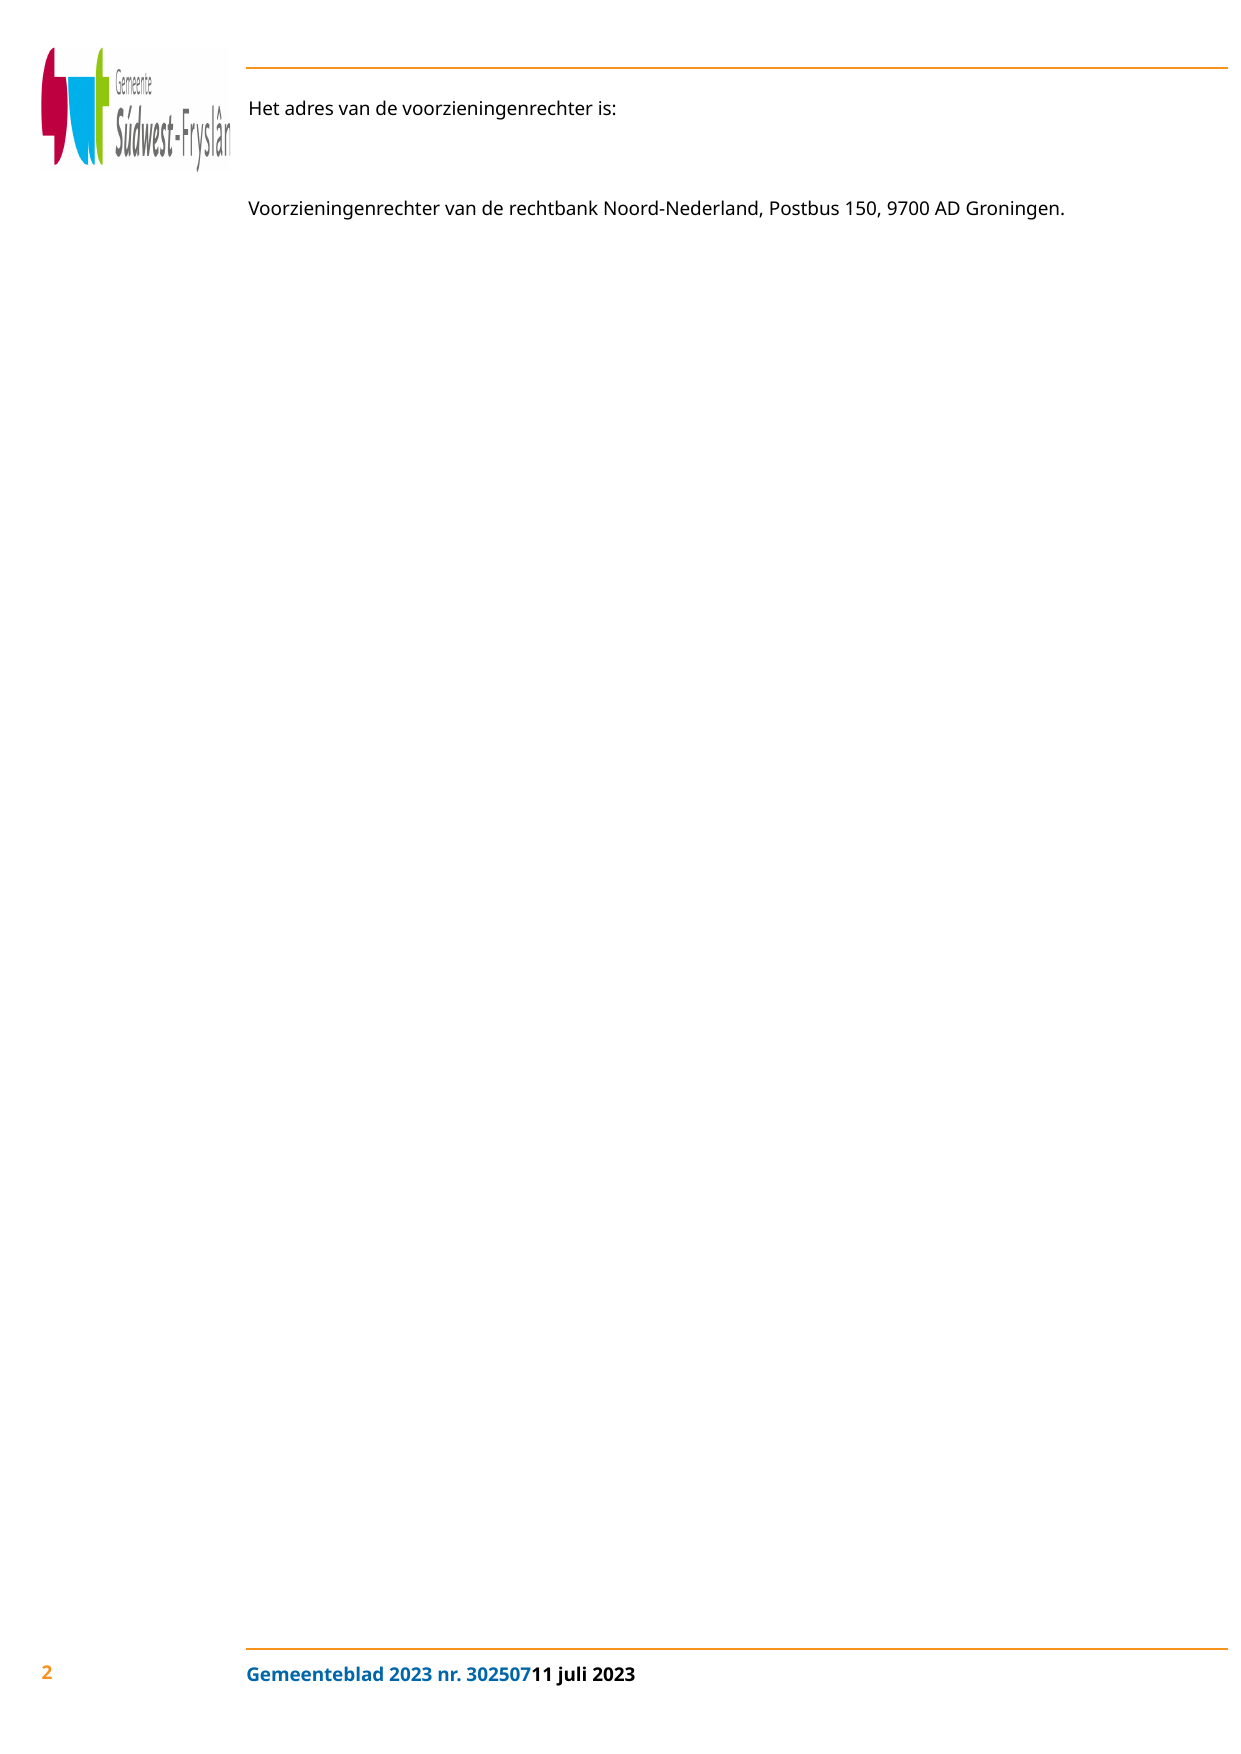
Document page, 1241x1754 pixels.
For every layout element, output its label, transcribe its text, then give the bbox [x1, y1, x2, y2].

text Het adres van de voorzieningenrechter is: [248, 95, 1152, 121]
picture [41, 47, 231, 172]
text Voorzieningenrechter van de rechtbank Noord-Nederland, Postbus 150, 9700 AD Groningen. [248, 196, 1152, 221]
